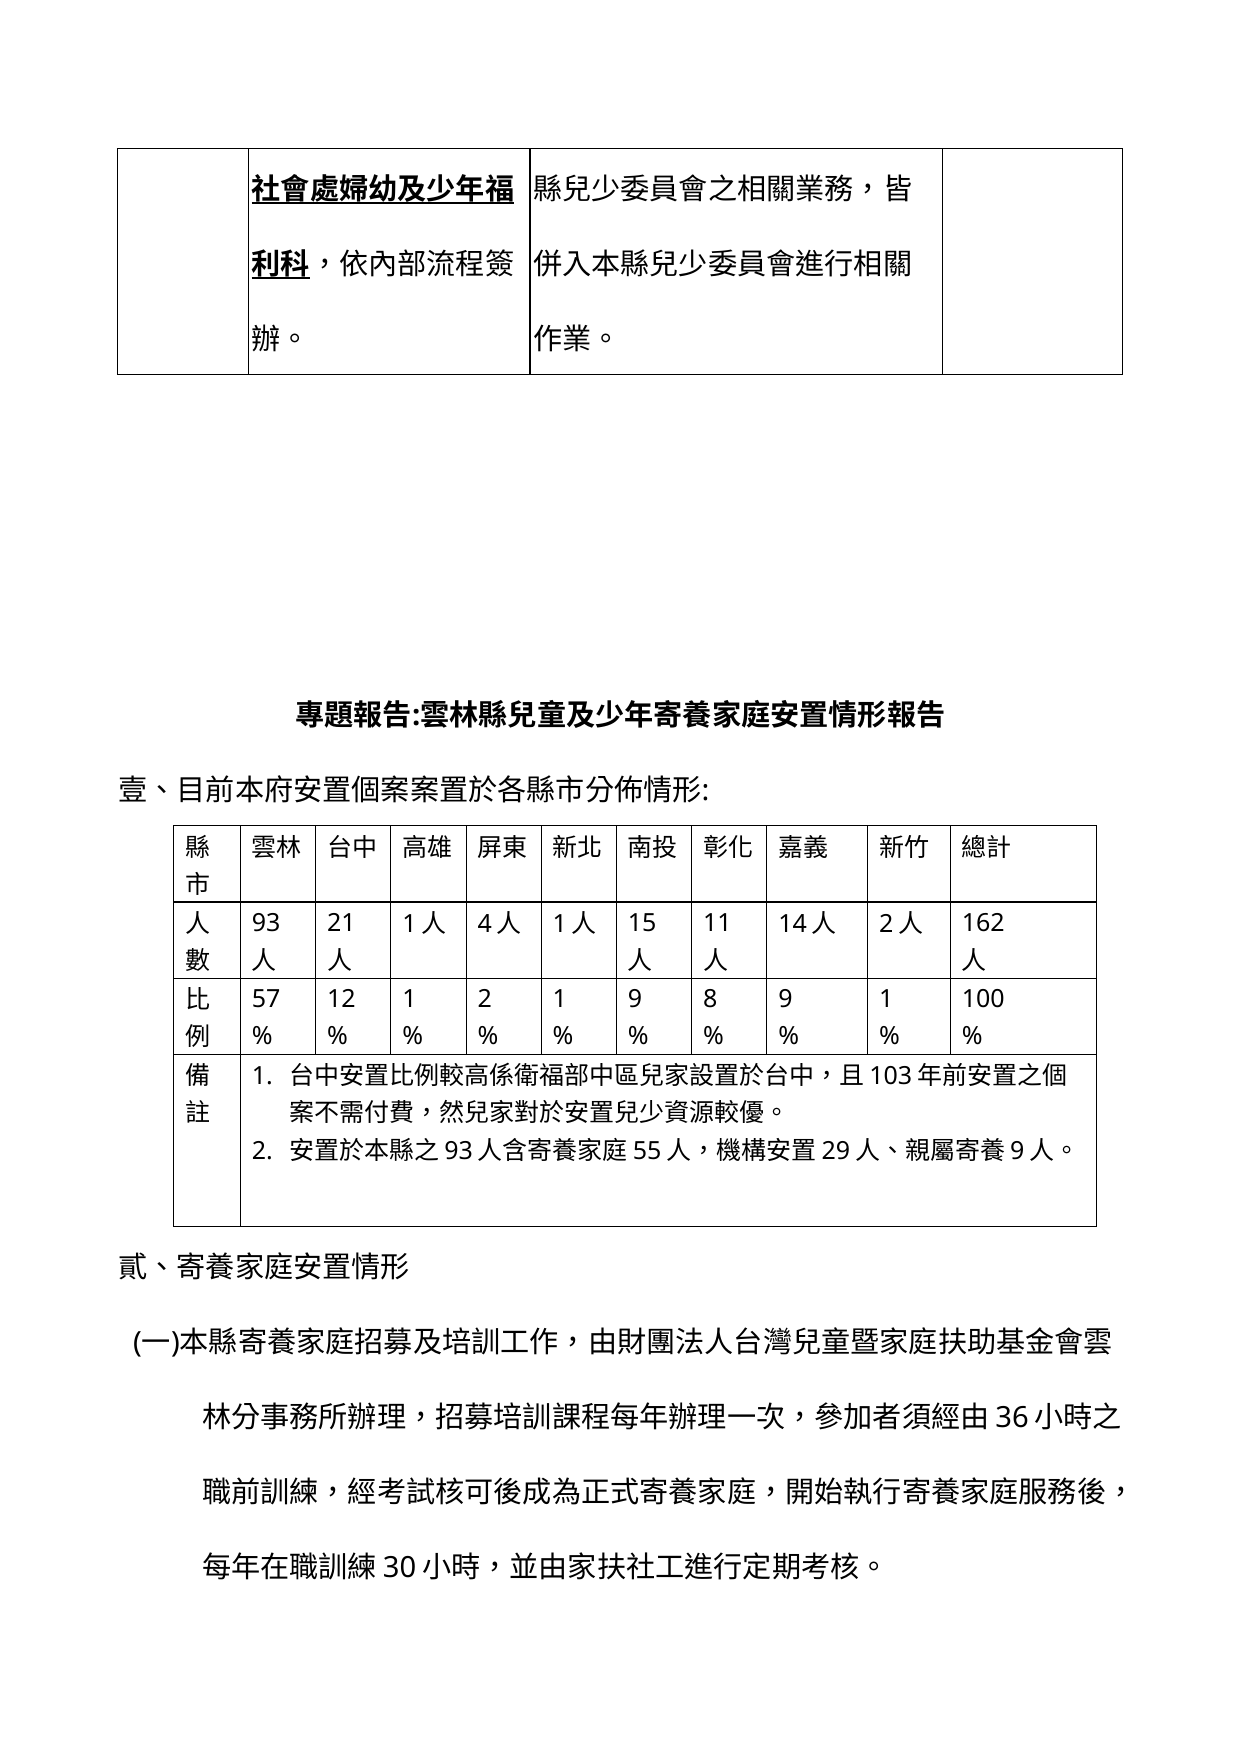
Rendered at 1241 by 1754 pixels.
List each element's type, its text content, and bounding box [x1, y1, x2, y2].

table_header 新竹 [868, 826, 950, 901]
table_header 縣市 [174, 826, 240, 901]
text 貳、寄養家庭安置情形 [118, 1227, 1122, 1302]
table_cell 2 % [467, 979, 541, 1053]
table_cell 1 % [868, 979, 950, 1053]
table_header 南投 [617, 826, 691, 901]
table_cell 人數 [174, 903, 240, 977]
table_cell 備註 [174, 1055, 240, 1226]
table_header 雲林 [241, 826, 315, 901]
table_cell 11人 [692, 903, 766, 977]
table_cell [118, 149, 248, 374]
table_cell 12 % [316, 979, 390, 1053]
table_cell 21人 [316, 903, 390, 977]
text 壹、目前本府安置個案案置於各縣市分佈情形: [118, 750, 1122, 825]
table_header 嘉義 [767, 826, 867, 901]
table_cell 15人 [617, 903, 691, 977]
table_cell 9 % [767, 979, 867, 1053]
table_cell 1人 [542, 903, 616, 977]
table_cell 14人 [767, 903, 867, 977]
table_header 台中 [316, 826, 390, 901]
table_cell 比例 [174, 979, 240, 1053]
table_cell 1 % [391, 979, 466, 1053]
table_header 總計 [951, 826, 1096, 901]
table_cell 8 % [692, 979, 766, 1053]
table_header 彰化 [692, 826, 766, 901]
table_cell 100 % [951, 979, 1096, 1053]
table_cell 台中安置比例較高係衛福部中區兒家設置於台中，且103年前安置之個案不需付費，然兒家對於安置兒少資源較優。 安置於本縣之93人含寄養家庭55人，機構安置29人、親屬寄養9人。 [241, 1055, 1096, 1226]
table_cell 162 人 [951, 903, 1096, 977]
text 專題報告:雲林縣兒童及少年寄養家庭安置情形報告 [118, 675, 1122, 750]
table_header 高雄 [391, 826, 466, 901]
table_cell 縣兒少委員會之相關業務，皆併入本縣兒少委員會進行相關作業。 [531, 149, 942, 374]
table_cell 1人 [391, 903, 466, 977]
table_header 新北 [542, 826, 616, 901]
table_header 屏東 [467, 826, 541, 901]
text (一)本縣寄養家庭招募及培訓工作，由財團法人台灣兒童暨家庭扶助基金會雲林分事務所辦理，招募培訓課程每年辦理一次，參加者須經由36小時之職前訓練，經考試核可後成為正式寄養家庭，開始執行寄養家庭服務後，每年在職訓練30小時，並由家扶社工進行定期考核。 [133, 1302, 1122, 1602]
table_cell 社會處婦幼及少年福利科，依內部流程簽辦。 [249, 149, 529, 374]
table_cell 4人 [467, 903, 541, 977]
table_cell [943, 149, 1122, 374]
table_cell 57 % [241, 979, 315, 1053]
table_cell 1 % [542, 979, 616, 1053]
table_cell 2人 [868, 903, 950, 977]
table_cell 9 % [617, 979, 691, 1053]
table_cell 93人 [241, 903, 315, 977]
